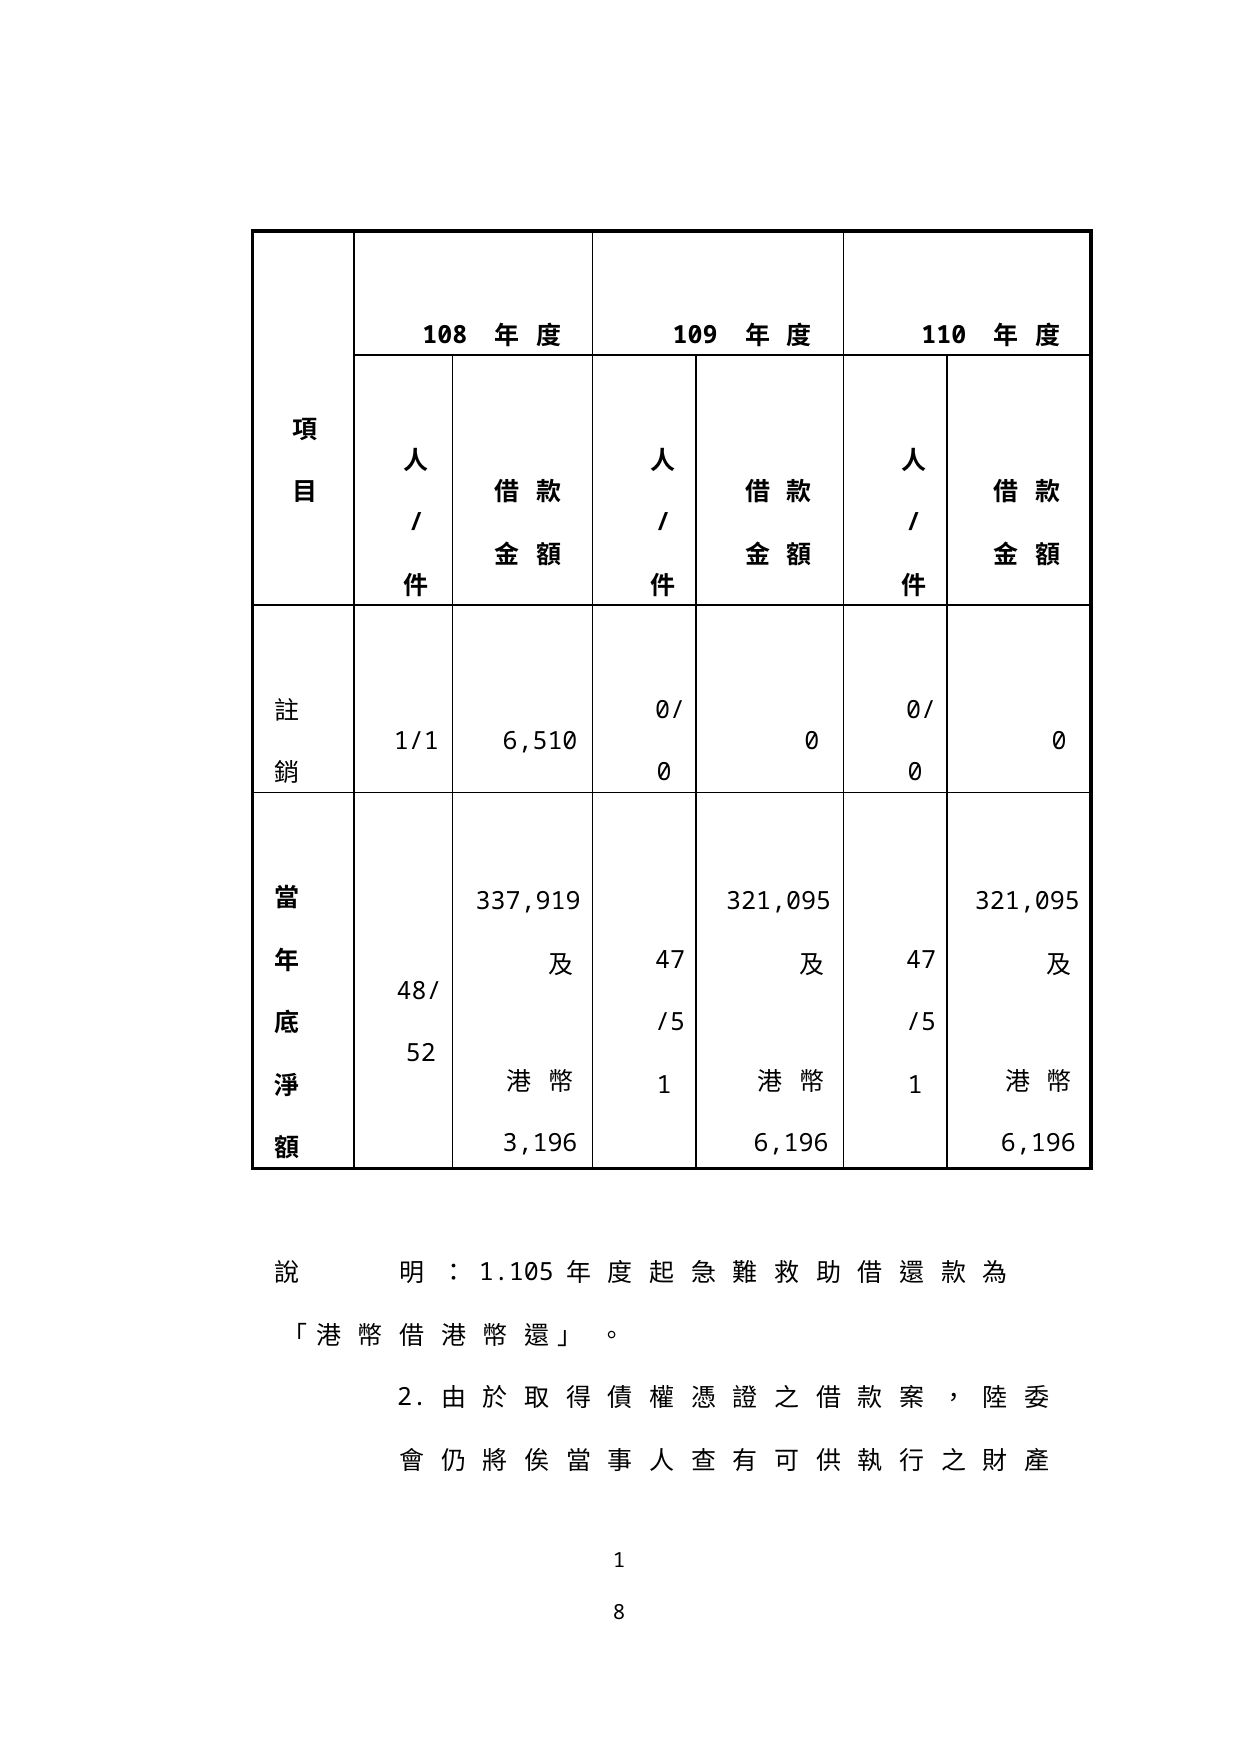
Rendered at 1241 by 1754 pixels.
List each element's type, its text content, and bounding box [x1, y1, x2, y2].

table_header 項目 [254, 233, 353, 604]
table_cell 0 [948, 606, 1089, 792]
table_cell 借款金額 [453, 356, 592, 604]
table_cell 337,919及 港幣3,196 [453, 793, 592, 1167]
text 2.由於取得債權憑證之借款案，陸委會仍將俟當事人查有可供執行之財產 [365, 1354, 1058, 1479]
table_cell 當年底淨額 [254, 793, 353, 1167]
table_cell 0 [697, 606, 843, 792]
table_cell 人/件 [844, 356, 946, 604]
table_cell 註銷 [254, 606, 353, 792]
table_cell 47/51 [593, 793, 695, 1167]
table_cell 0/0 [844, 606, 946, 792]
table_cell 48/52 [355, 793, 452, 1167]
table_header 109年度 [593, 233, 843, 354]
table_cell 6,510 [453, 606, 592, 792]
table_cell 人/件 [593, 356, 695, 604]
table_header 108年度 [355, 233, 592, 354]
text 說 明：1.105年度起急難救助借還款為「港幣借港幣還」。 [242, 1229, 1058, 1354]
table_cell 321,095及 港幣6,196 [697, 793, 843, 1167]
table_cell 47/51 [844, 793, 946, 1167]
table_cell 借款金額 [948, 356, 1089, 604]
table_cell 1/1 [355, 606, 452, 792]
table_header 110年度 [844, 233, 1089, 354]
table_cell 人/件 [355, 356, 452, 604]
table_cell 借款金額 [697, 356, 843, 604]
table_cell 321,095及 港幣6,196 [948, 793, 1089, 1167]
table_cell 0/0 [593, 606, 695, 792]
